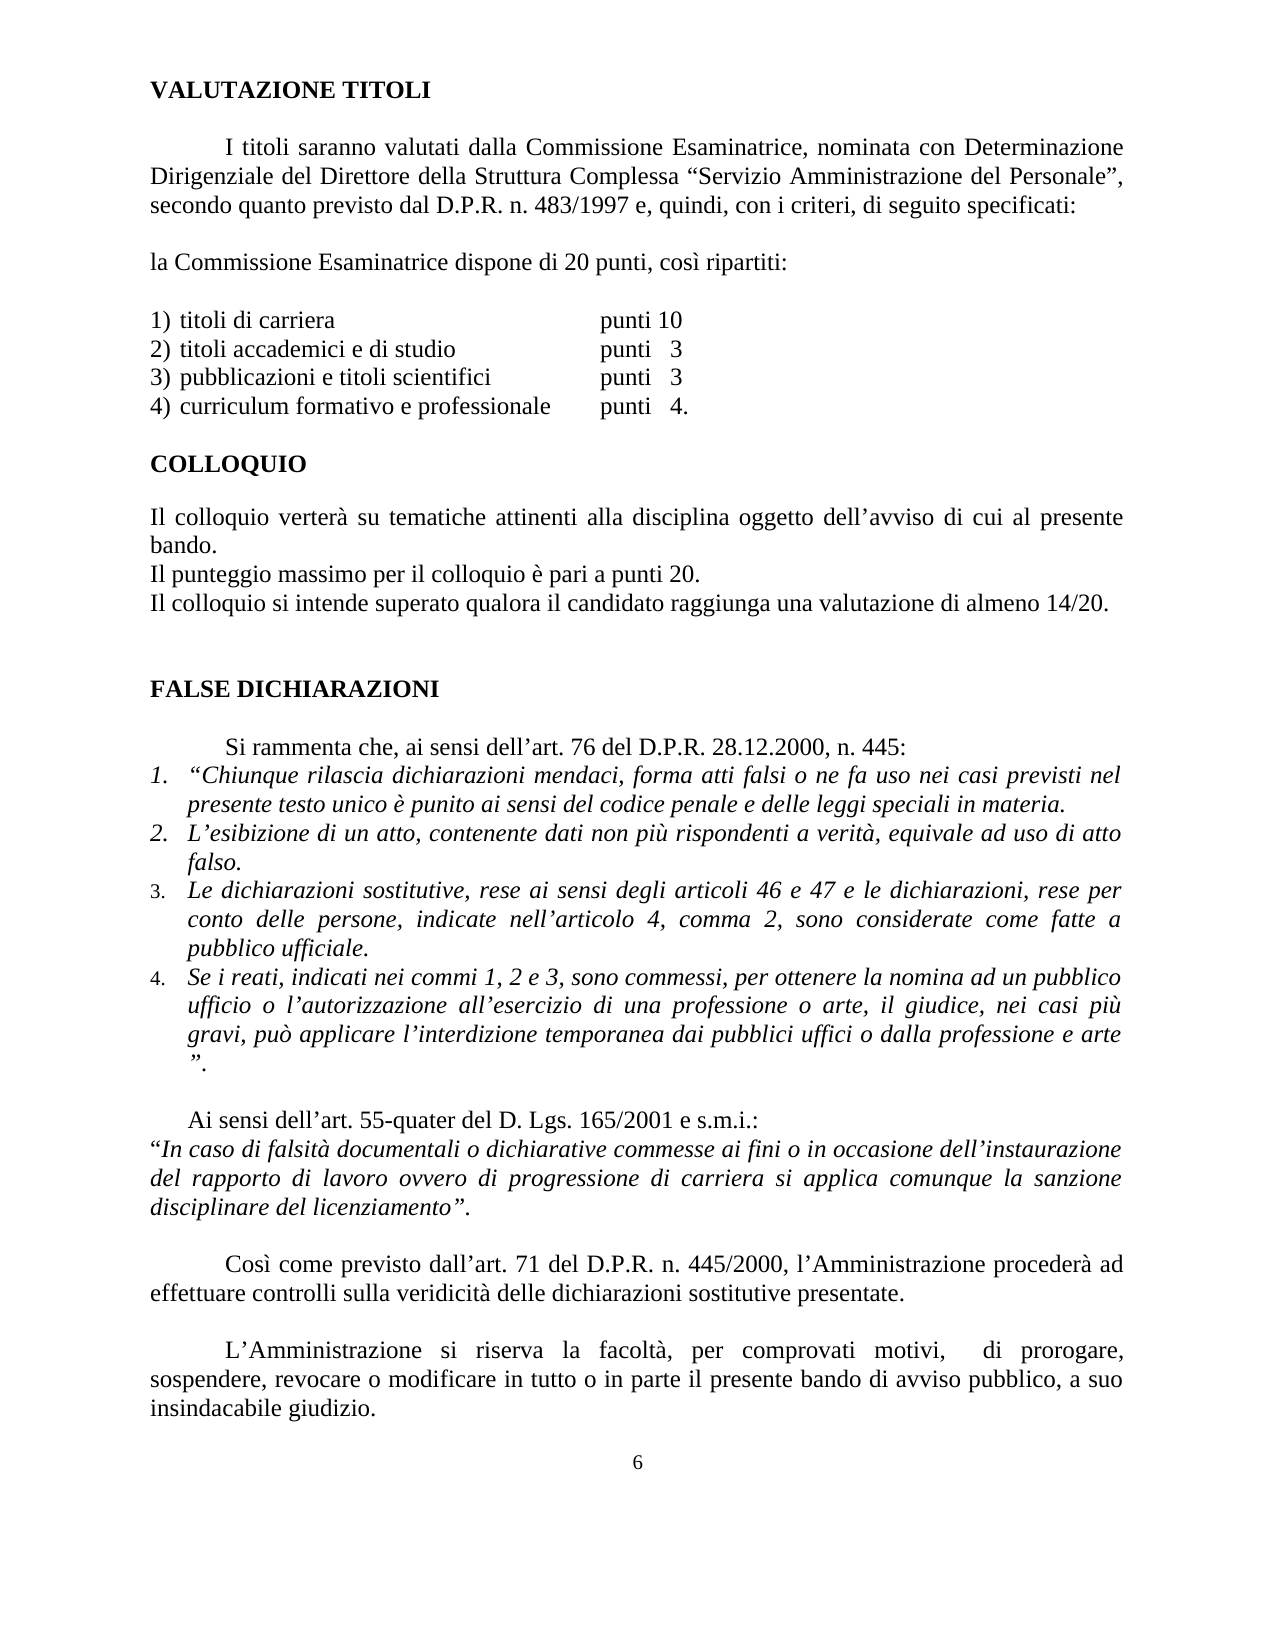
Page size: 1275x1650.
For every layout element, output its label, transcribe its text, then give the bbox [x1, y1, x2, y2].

list L’esibizione di un atto, contenente dati non più rispondenti a verità, equivale ad uso di atto falso. [150, 818, 1125, 875]
list Se i reati, indicati nei commi 1, 2 e 3, sono commessi, per ottenere la nomina ad un pubblico ufficio o l’autorizzazione all’esercizio di una professione o arte, il giudice, nei casi più gravi, può applicare l’interdizione temporanea dai pubblici uffici o dalla professione e arte ”. [150, 962, 1125, 1077]
text I titoli saranno valutati dalla Commissione Esaminatrice, nominata con Determinazione Dirigenziale del Direttore della Struttura Complessa “Servizio Amministrazione del Personale”, secondo quanto previsto dal D.P.R. n. 483/1997 e, quindi, con i criteri, di seguito specificati: [150, 132, 1125, 219]
text Il colloquio verterà su tematiche attinenti alla disciplina oggetto dell’avviso di cui al presente bando. [150, 502, 1125, 559]
subtitle VALUTAZIONE TITOLI [150, 75, 1125, 104]
text Così come previsto dall’art. 71 del D.P.R. n. 445/2000, l’Amministrazione procederà ad effettuare controlli sulla veridicità delle dichiarazioni sostitutive presentate. [150, 1249, 1125, 1307]
list Le dichiarazioni sostitutive, rese ai sensi degli articoli 46 e 47 e le dichiarazioni, rese per conto delle persone, indicate nell’articolo 4, comma 2, sono considerate come fatte a pubblico ufficiale. [150, 875, 1125, 962]
list curriculum formativo e professionale punti 4. [150, 391, 1125, 420]
text Si rammenta che, ai sensi dell’art. 76 del D.P.R. 28.12.2000, n. 445: [150, 732, 1125, 760]
list titoli di carriera punti 10 [150, 305, 1125, 334]
subtitle COLLOQUIO [150, 449, 1125, 477]
text Ai sensi dell’art. 55-quater del D. Lgs. 165/2001 e s.m.i.: [150, 1105, 1125, 1134]
list “Chiunque rilascia dichiarazioni mendaci, forma atti falsi o ne fa uso nei casi previsti nel presente testo unico è punito ai sensi del codice penale e delle leggi speciali in materia. [150, 760, 1125, 818]
list titoli accademici e di studio punti 3 [150, 334, 1125, 362]
text “In caso di falsità documentali o dichiarative commesse ai fini o in occasione dell’instaurazione del rapporto di lavoro ovvero di progressione di carriera si applica comunque la sanzione disciplinare del licenziamento”. [150, 1134, 1125, 1220]
text Il punteggio massimo per il colloquio è pari a punti 20. [150, 559, 1125, 588]
text la Commissione Esaminatrice dispone di 20 punti, così ripartiti: [150, 247, 1125, 276]
text Il colloquio si intende superato qualora il candidato raggiunga una valutazione di almeno 14/20. [150, 588, 1125, 617]
list pubblicazioni e titoli scientifici punti 3 [150, 362, 1125, 391]
text L’Amministrazione si riserva la facoltà, per comprovati motivi, di prorogare, sospendere, revocare o modificare in tutto o in parte il presente bando di avviso pubblico, a suo insindacabile giudizio. [150, 1335, 1125, 1422]
subtitle FALSE DICHIARAZIONI [150, 674, 1125, 703]
